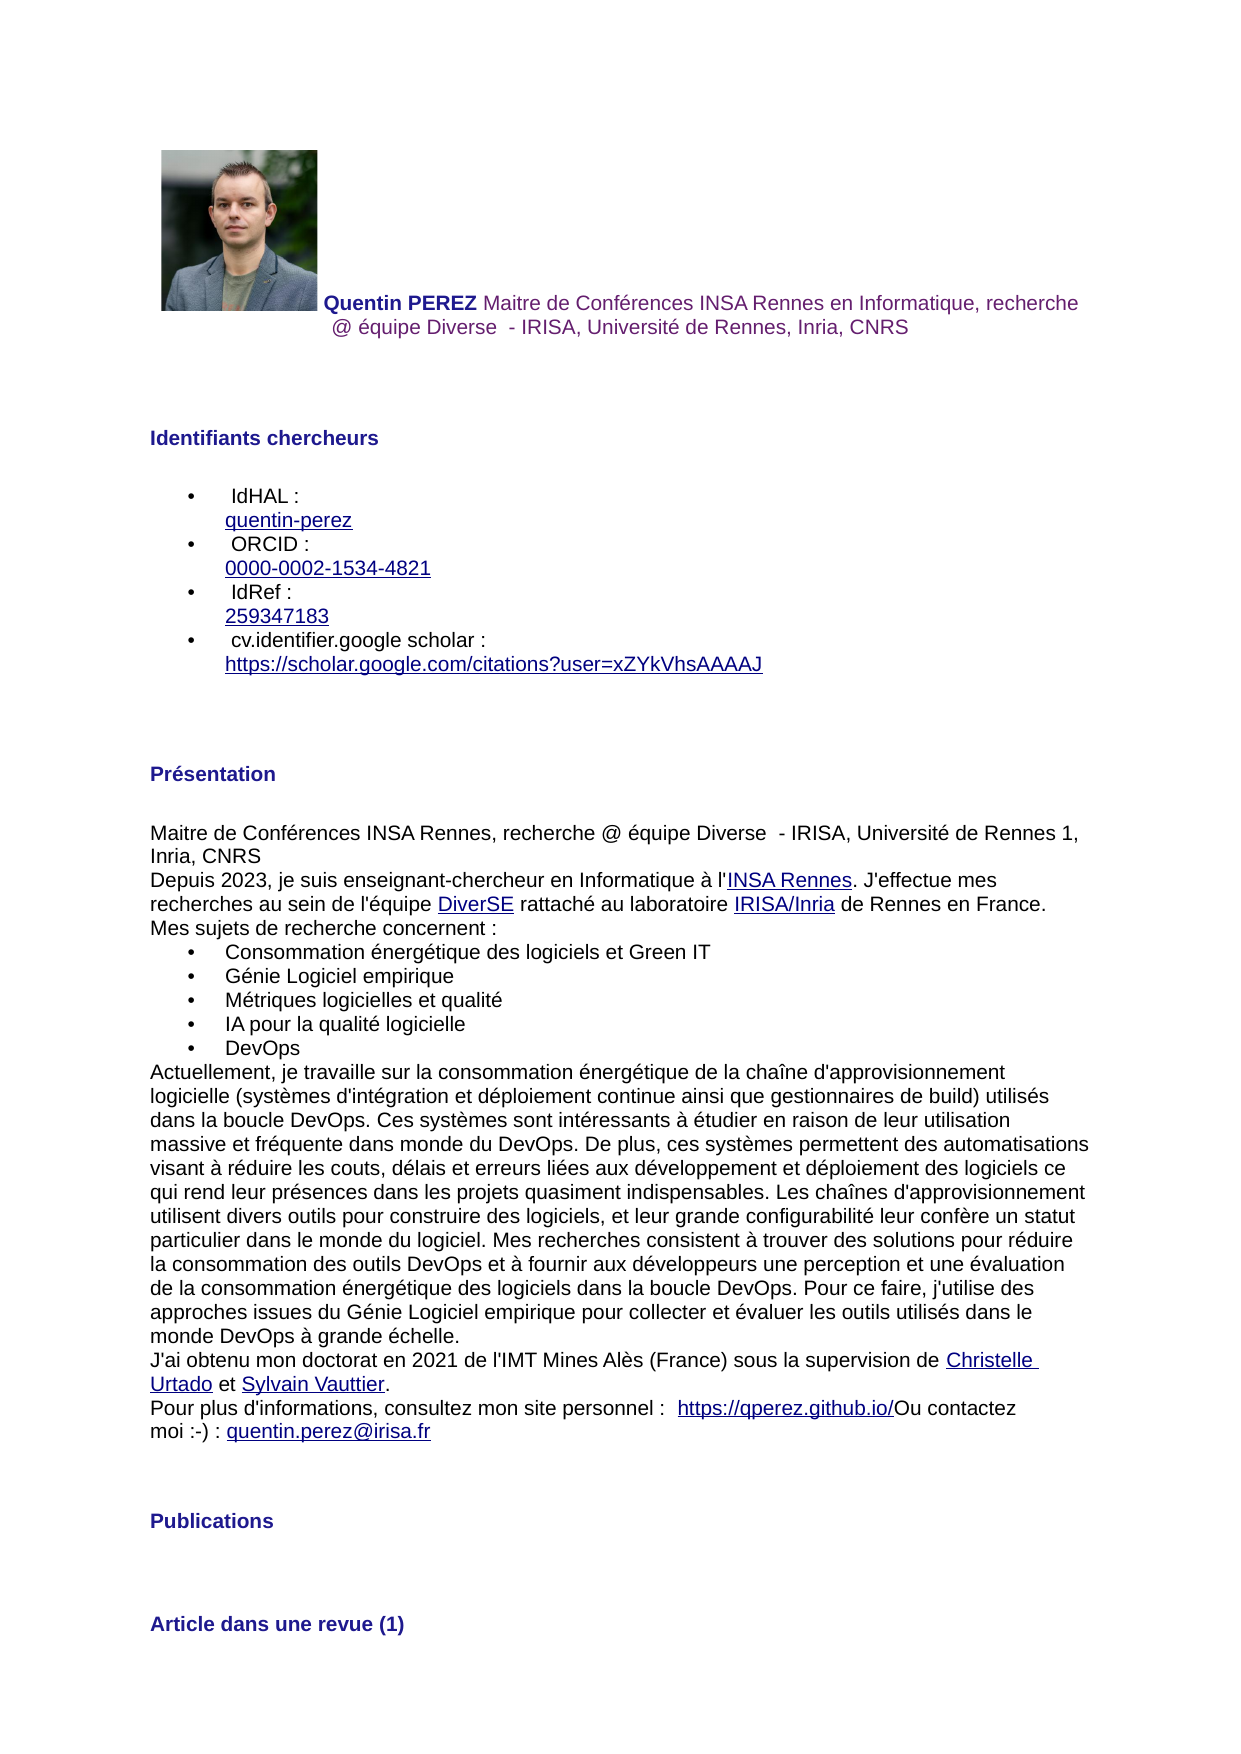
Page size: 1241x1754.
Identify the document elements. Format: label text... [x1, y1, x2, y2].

text Depuis 2023, je suis enseignant-chercheur en Informatique à l'INSA Rennes. J'effectue mes recherches au sein de l'équipe DiverSE rattaché au laboratoire IRISA/Inria de Rennes en France. [150, 868, 1090, 916]
subtitle Article dans une revue (1) [150, 1612, 1090, 1636]
list IdHAL : [187, 484, 1090, 508]
text Maitre de Conférences INSA Rennes, recherche @ équipe Diverse - IRISA, Université de Rennes 1, Inria, CNRS [150, 820, 1090, 868]
text Mes sujets de recherche concernent : [150, 916, 1090, 940]
list DevOps [187, 1036, 1090, 1060]
list 0000-0002-1534-4821 [187, 556, 1090, 580]
text J'ai obtenu mon doctorat en 2021 de l'IMT Mines Alès (France) sous la supervision de Christelle Urtado et Sylvain Vauttier. [150, 1347, 1090, 1395]
picture [161, 150, 318, 311]
subtitle Présentation [150, 762, 1090, 786]
list Métriques logicielles et qualité [187, 988, 1090, 1012]
list https://scholar.google.com/citations?user=xZYkVhsAAAAJ [187, 652, 1090, 676]
list IdRef : [187, 580, 1090, 604]
text Actuellement, je travaille sur la consommation énergétique de la chaîne d'approvisionnement logicielle (systèmes d'intégration et déploiement continue ainsi que gestionnaires de build) utilisés dans la boucle DevOps. Ces systèmes sont intéressants à étudier en raison de leur utilisation massive et fréquente dans monde du DevOps. De plus, ces systèmes permettent des automatisations visant à réduire les couts, délais et erreurs liées aux développement et déploiement des logiciels ce qui rend leur présences dans les projets quasiment indispensables. Les chaînes d'approvisionnement utilisent divers outils pour construire des logiciels, et leur grande configurabilité leur confère un statut particulier dans le monde du logiciel. Mes recherches consistent à trouver des solutions pour réduire la consommation des outils DevOps et à fournir aux développeurs une perception et une évaluation de la consommation énergétique des logiciels dans la boucle DevOps. Pour ce faire, j'utilise des approches issues du Génie Logiciel empirique pour collecter et évaluer les outils utilisés dans le monde DevOps à grande échelle. [150, 1060, 1090, 1347]
list ORCID : [187, 532, 1090, 556]
subtitle Identifiants chercheurs [150, 426, 1090, 449]
subtitle Quentin PEREZ Maitre de Conférences INSA Rennes en Informatique, recherche @ équipe Diverse - IRISA, Université de Rennes, Inria, CNRS [150, 150, 1090, 339]
text Pour plus d'informations, consultez mon site personnel : https://qperez.github.io/Ou contactez moi :-) : quentin.perez@irisa.fr [150, 1395, 1090, 1443]
list quentin-perez [187, 508, 1090, 532]
list 259347183 [187, 604, 1090, 628]
list Consommation énergétique des logiciels et Green IT [187, 940, 1090, 964]
list Génie Logiciel empirique [187, 964, 1090, 988]
list cv.identifier.google scholar : [187, 628, 1090, 652]
list IA pour la qualité logicielle [187, 1012, 1090, 1036]
subtitle Publications [150, 1509, 1090, 1533]
